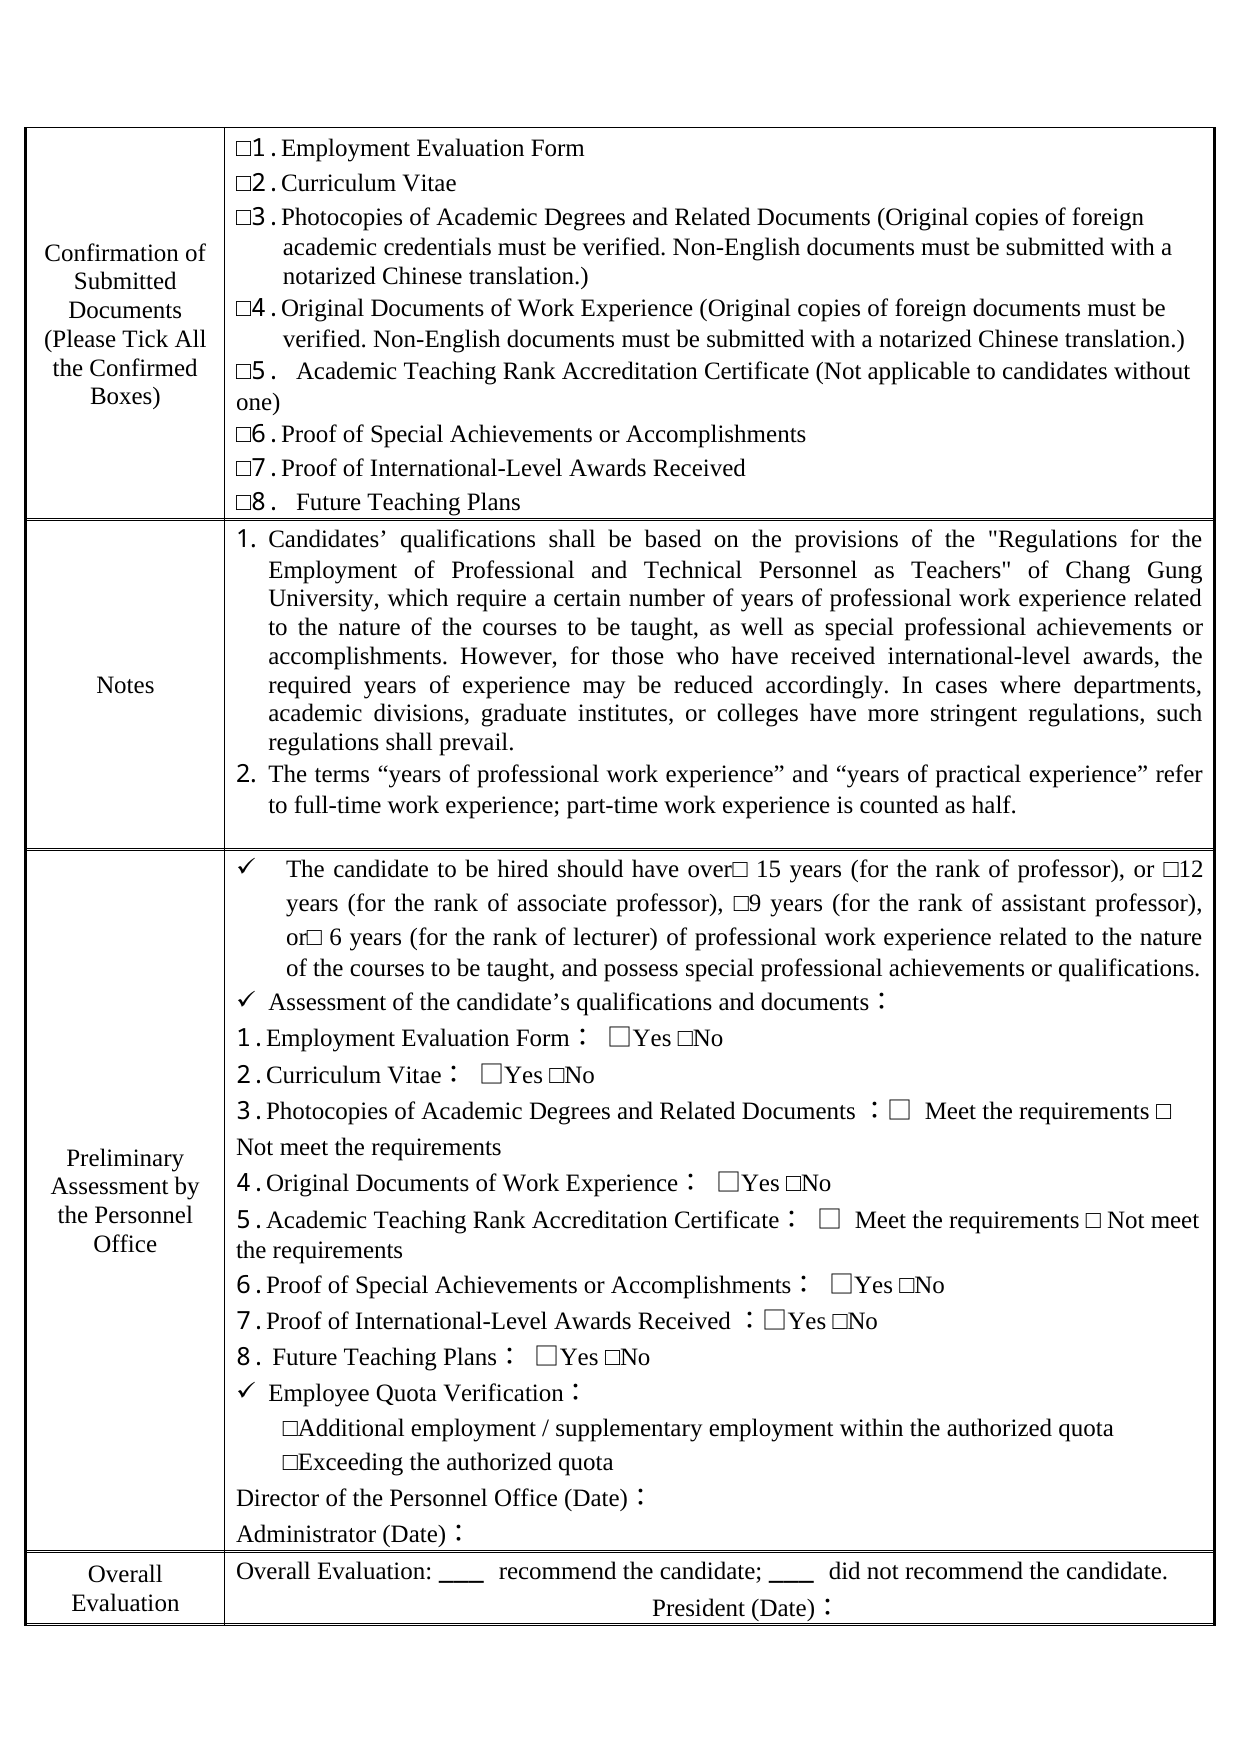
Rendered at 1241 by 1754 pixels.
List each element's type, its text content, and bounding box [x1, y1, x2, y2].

table_cell Preliminary Assessment by the Personnel Office [27, 851, 224, 1550]
table_cell Confirmation of Submitted Documents (Please Tick All the Confirmed Boxes) [27, 128, 224, 518]
table_cell The candidate to be hired should have over□ 15 years (for the rank of professor), or □12 years (for the rank of associate professor), □9 years (for the rank of assistant professor), or□ 6 years (for the rank of lecturer) of professional work experience related to the nature of the courses to be taught, and possess special professional achievements or qualifications. Assessment of the candidate’s qualifications and documents： 1.Employment Evaluation Form： □Yes □No 2.Curriculum Vitae： □Yes □No 3.Photocopies of Academic Degrees and Related Documents ：□ Meet the requirements □ Not meet the requirements 4.Original Documents of Work Experience： □Yes □No 5.Academic Teaching Rank Accreditation Certificate： □ Meet the requirements □ Not meet the requirements 6.Proof of Special Achievements or Accomplishments： □Yes □No 7.Proof of International-Level Awards Received ：□Yes □No 8. Future Teaching Plans： □Yes □No Employee Quota Verification： □Additional employment / supplementary employment within the authorized quota □Exceeding the authorized quota Director of the Personnel Office (Date)： Administrator (Date)： [225, 851, 1213, 1550]
table_cell Overall Evaluation [27, 1553, 224, 1623]
table_cell Candidates’ qualifications shall be based on the provisions of the "Regulations for the Employment of Professional and Technical Personnel as Teachers" of Chang Gung University, which require a certain number of years of professional work experience related to the nature of the courses to be taught, as well as special professional achievements or accomplishments. However, for those who have received international-level awards, the required years of experience may be reduced accordingly. In cases where departments, academic divisions, graduate institutes, or colleges have more stringent regulations, such regulations shall prevail. The terms “years of professional work experience” and “years of practical experience” refer to full-time work experience; part-time work experience is counted as half. [225, 521, 1213, 848]
table_cell Overall Evaluation: ___ recommend the candidate; ___ did not recommend the candidate. President (Date)： [225, 1553, 1213, 1623]
table_cell □1.Employment Evaluation Form □2.Curriculum Vitae □3.Photocopies of Academic Degrees and Related Documents (Original copies of foreign academic credentials must be verified. Non-English documents must be submitted with a notarized Chinese translation.) □4.Original Documents of Work Experience (Original copies of foreign documents must be verified. Non-English documents must be submitted with a notarized Chinese translation.) □5. Academic Teaching Rank Accreditation Certificate (Not applicable to candidates without one) □6.Proof of Special Achievements or Accomplishments □7.Proof of International-Level Awards Received □8. Future Teaching Plans [225, 128, 1213, 518]
table_cell Notes [27, 521, 224, 848]
